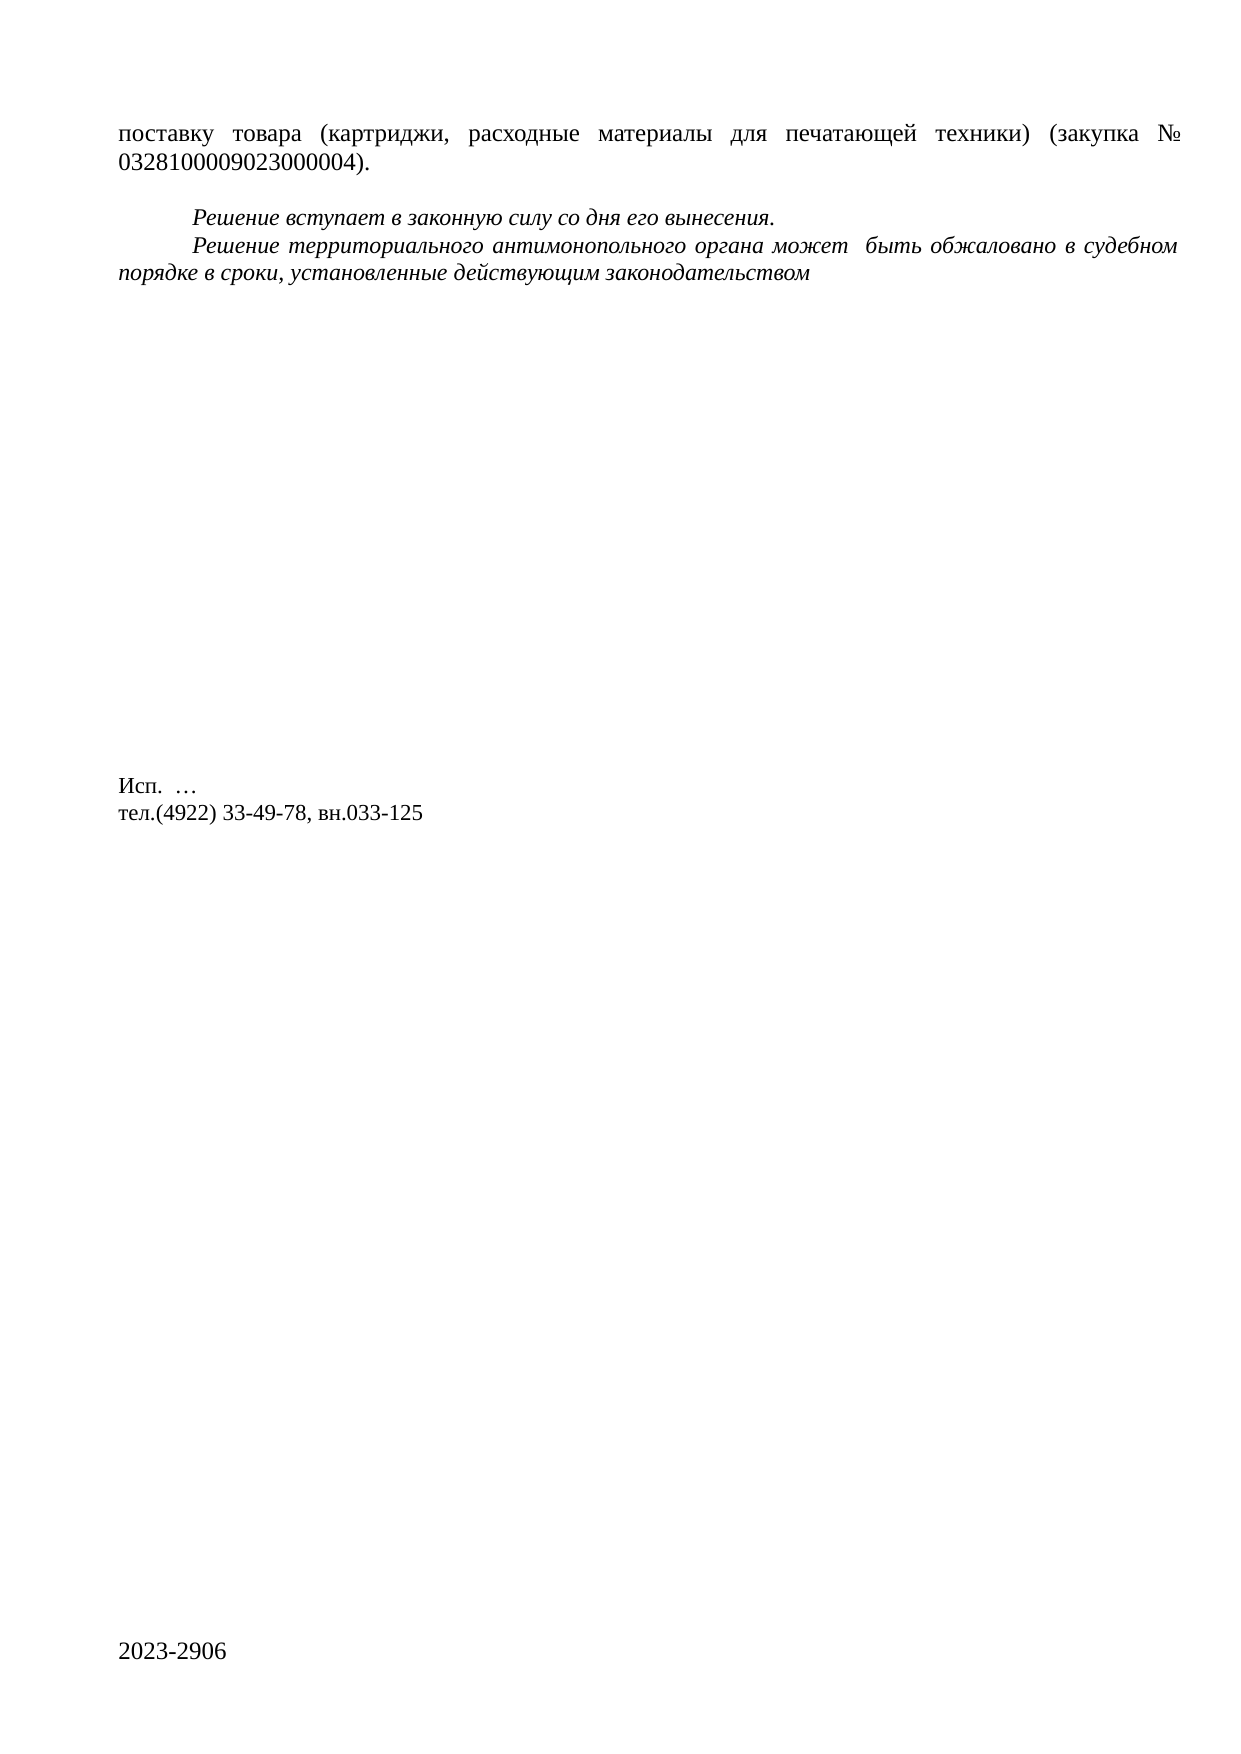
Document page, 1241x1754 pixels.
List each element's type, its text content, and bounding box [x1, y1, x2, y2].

text Решение территориального антимонопольного органа может быть обжаловано в судебном порядке в сроки, установленные действующим законодательством [118, 231, 1181, 286]
text Исп. … [118, 772, 1181, 799]
text поставку товара (картриджи, расходные материалы для печатающей техники) (закупка № 0328100009023000004). [118, 118, 1181, 176]
text тел.(4922) 33-49-78, вн.033-125 [118, 799, 1181, 825]
text Решение вступает в законную силу со дня его вынесения. [118, 203, 1181, 231]
